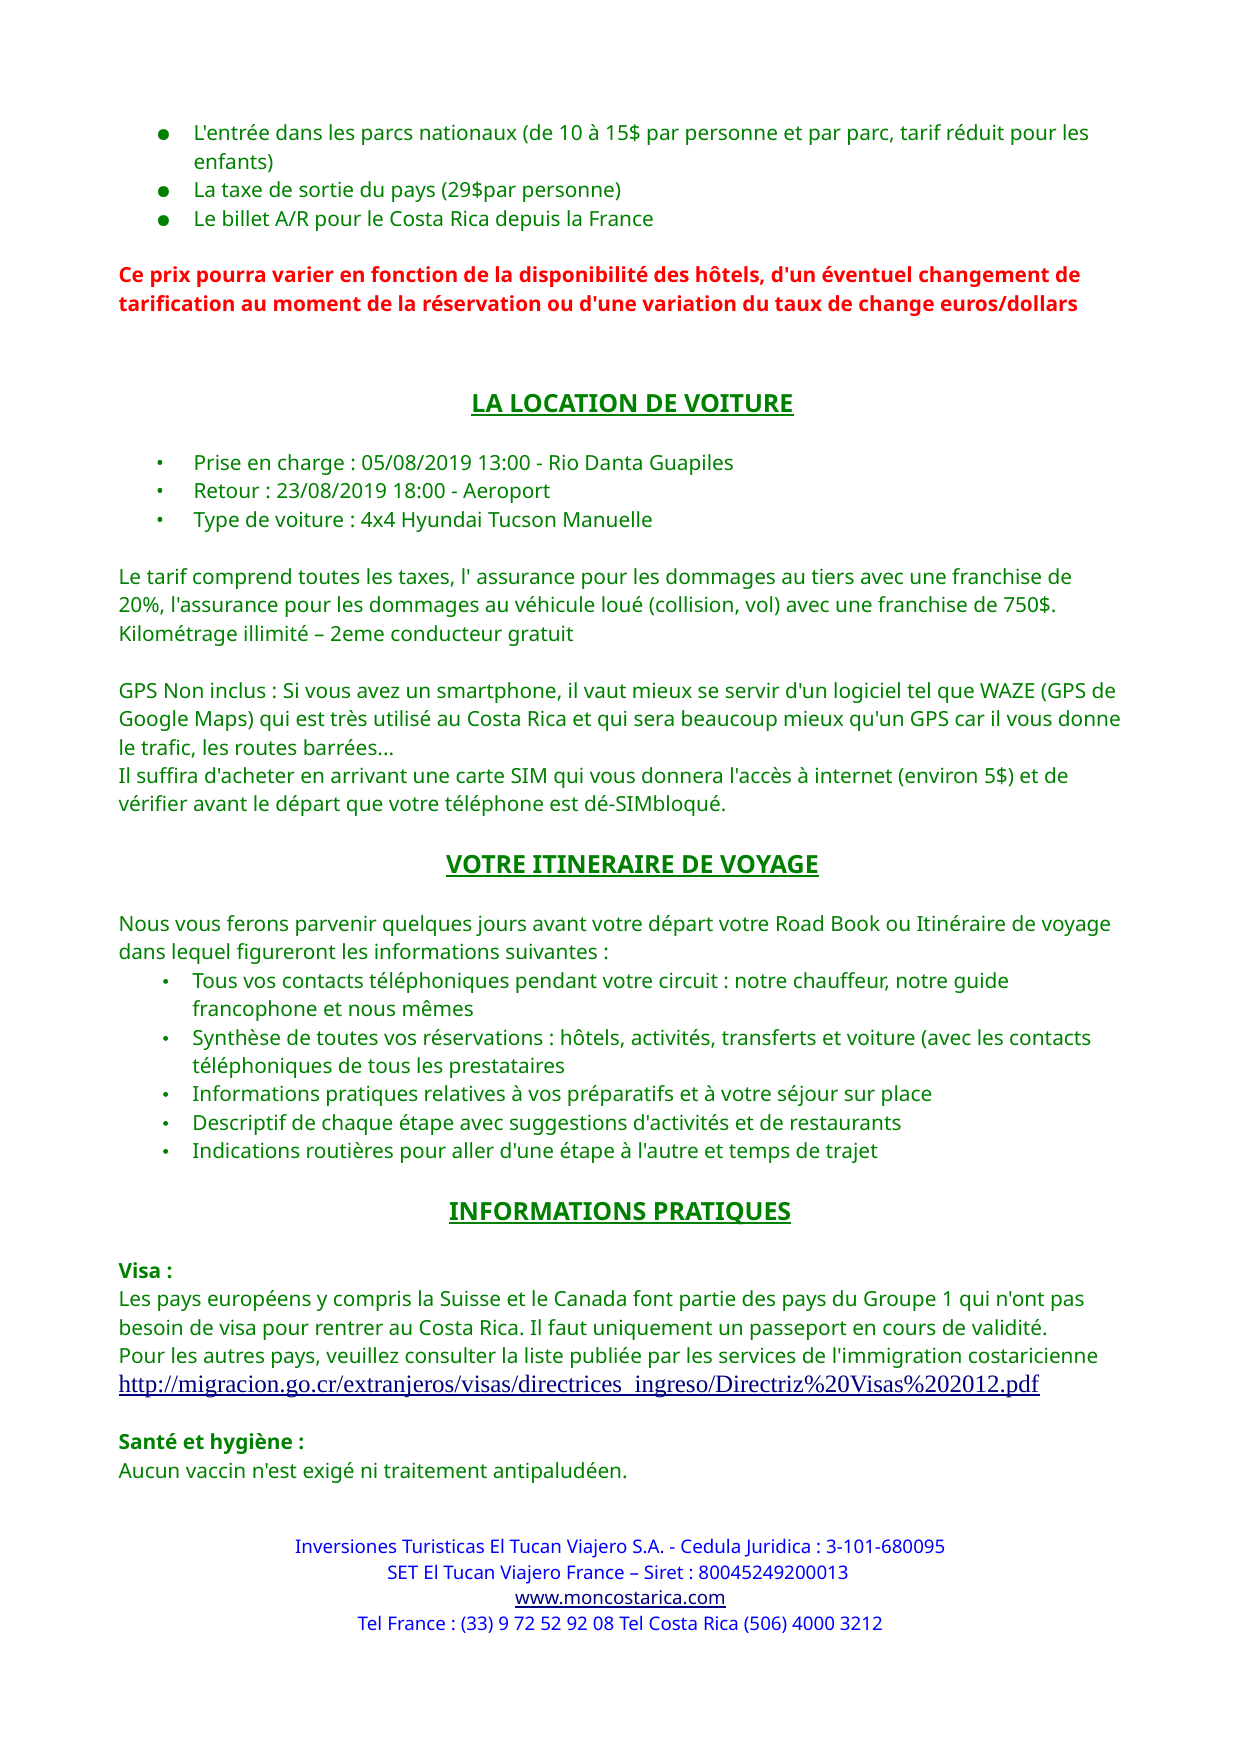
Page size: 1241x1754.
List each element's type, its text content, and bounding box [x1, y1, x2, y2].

text http://migracion.go.cr/extranjeros/visas/directrices_ingreso/Directriz%20Visas%202012.pdf [118, 1369, 1122, 1399]
text Visa : [118, 1256, 1122, 1284]
text INFORMATIONS PRATIQUES [118, 1193, 1122, 1227]
list Descriptif de chaque étape avec suggestions d'activités et de restaurants [162, 1108, 1122, 1136]
list Indications routières pour aller d'une étape à l'autre et temps de trajet [162, 1136, 1122, 1165]
text VOTRE ITINERAIRE DE VOYAGE [118, 846, 1146, 881]
text Les pays européens y compris la Suisse et le Canada font partie des pays du Groupe 1 qui n'ont pas besoin de visa pour rentrer au Costa Rica. Il faut uniquement un passeport en cours de validité. [118, 1284, 1122, 1341]
text Ce prix pourra varier en fonction de la disponibilité des hôtels, d'un éventuel changement de tarification au moment de la réservation ou d'une variation du taux de change euros/dollars [118, 261, 1122, 317]
text Kilométrage illimité – 2eme conducteur gratuit [118, 619, 1122, 647]
list Le billet A/R pour le Costa Rica depuis la France [156, 204, 1122, 232]
text GPS Non inclus : Si vous avez un smartphone, il vaut mieux se servir d'un logiciel tel que WAZE (GPS de Google Maps) qui est très utilisé au Costa Rica et qui sera beaucoup mieux qu'un GPS car il vous donne le trafic, les routes barrées... Il suffira d'acheter en arrivant une carte SIM qui vous donnera l'accès à internet (environ 5$) et de vérifier avant le départ que votre téléphone est dé-SIMbloqué. [118, 676, 1122, 818]
text LA LOCATION DE VOITURE [118, 386, 1146, 419]
list L'entrée dans les parcs nationaux (de 10 à 15$ par personne et par parc, tarif réduit pour les enfants) [156, 118, 1122, 175]
list Type de voiture : 4x4 Hyundai Tucson Manuelle [156, 505, 1122, 533]
list Informations pratiques relatives à vos préparatifs et à votre séjour sur place [162, 1079, 1122, 1108]
list Synthèse de toutes vos réservations : hôtels, activités, transferts et voiture (avec les contacts téléphoniques de tous les prestataires [162, 1023, 1122, 1079]
list La taxe de sortie du pays (29$par personne) [156, 175, 1122, 204]
list Retour : 23/08/2019 18:00 - Aeroport [156, 476, 1122, 505]
text Nous vous ferons parvenir quelques jours avant votre départ votre Road Book ou Itinéraire de voyage dans lequel figureront les informations suivantes : [118, 909, 1146, 966]
text Le tarif comprend toutes les taxes, l' assurance pour les dommages au tiers avec une franchise de 20%, l'assurance pour les dommages au véhicule loué (collision, vol) avec une franchise de 750$. [118, 562, 1122, 619]
list Prise en charge : 05/08/2019 13:00 - Rio Danta Guapiles [156, 448, 1122, 476]
list Tous vos contacts téléphoniques pendant votre circuit : notre chauffeur, notre guide francophone et nous mêmes [162, 966, 1122, 1023]
text Pour les autres pays, veuillez consulter la liste publiée par les services de l'immigration costaricienne [118, 1341, 1122, 1369]
text Santé et hygiène : Aucun vaccin n'est exigé ni traitement antipaludéen. [118, 1427, 1122, 1484]
